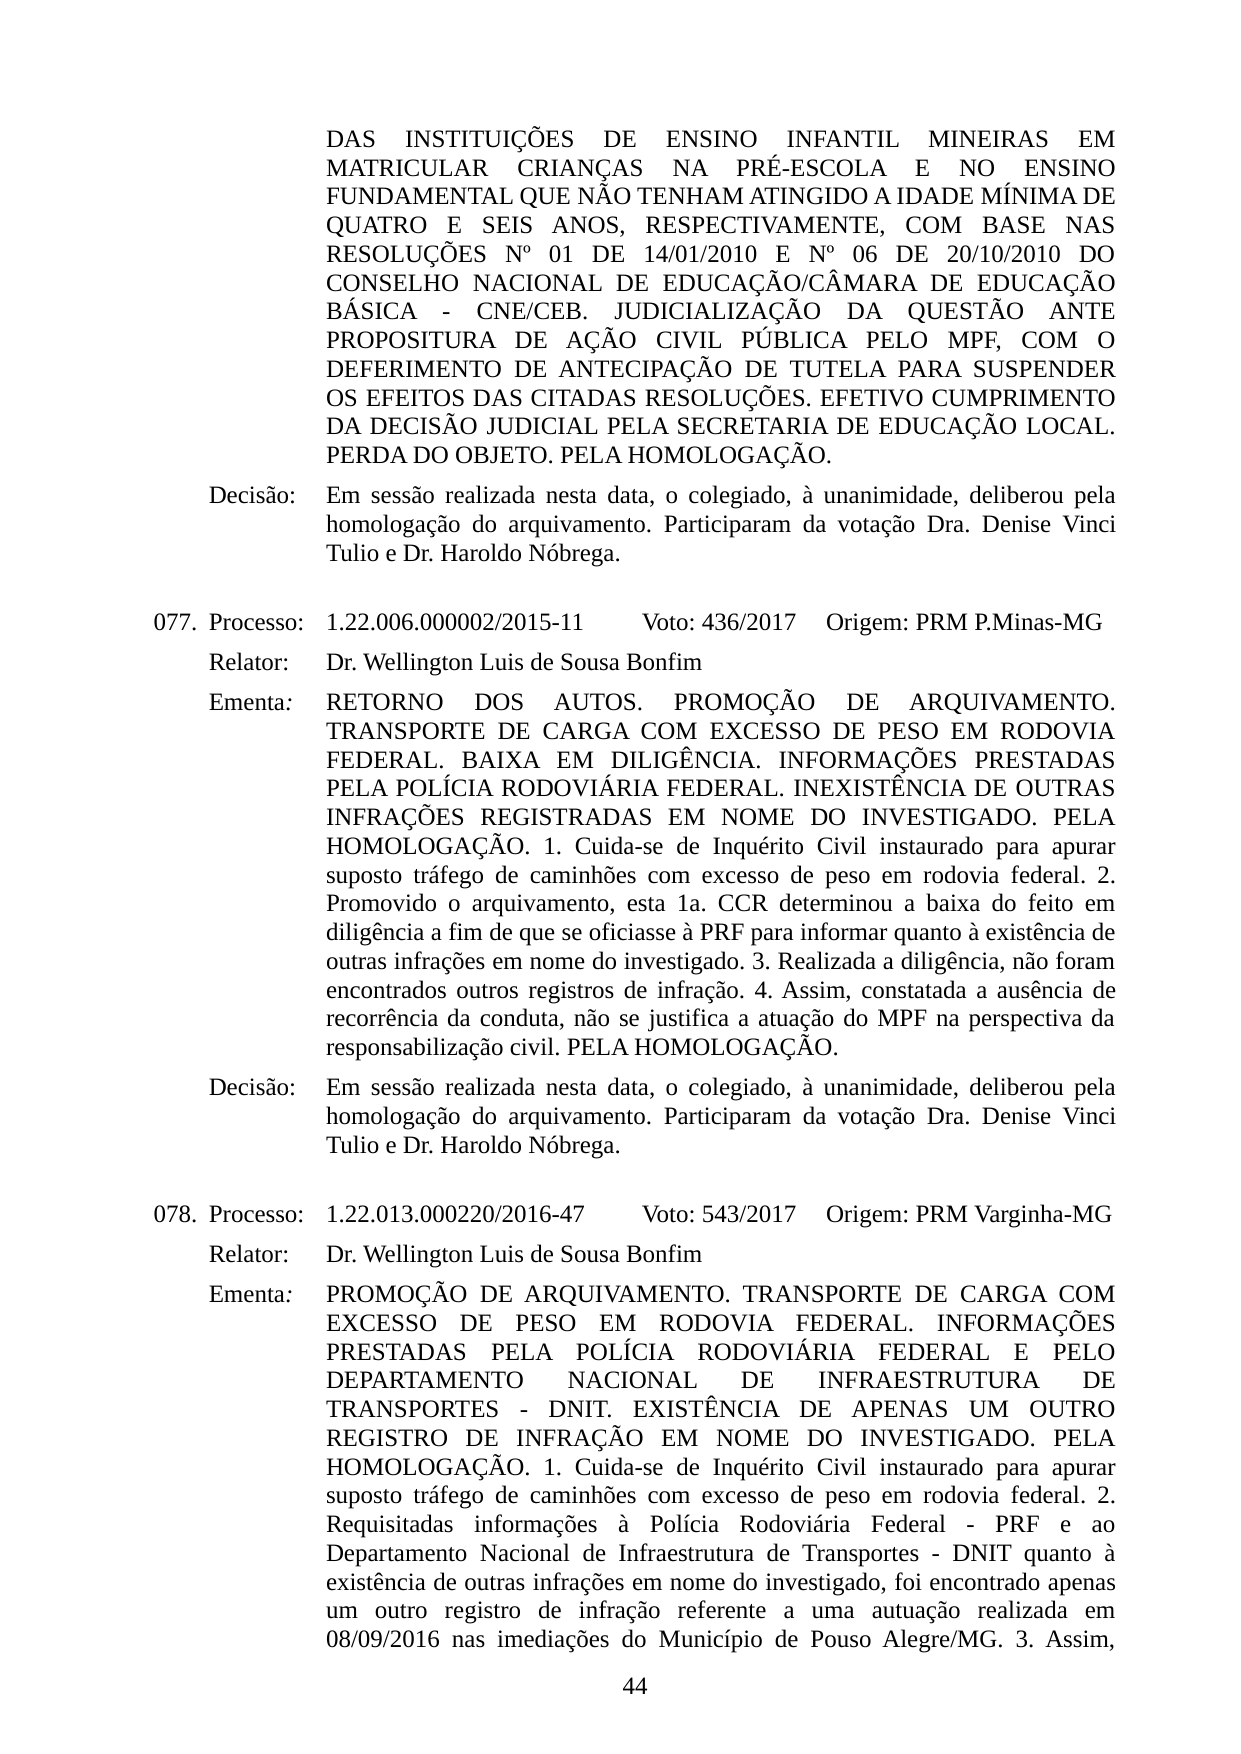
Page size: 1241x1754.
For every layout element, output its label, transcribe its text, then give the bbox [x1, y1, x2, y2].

table_cell [148, 1233, 203, 1273]
table_cell [148, 1274, 203, 1659]
table_cell [148, 641, 203, 681]
table_cell Em sessão realizada nesta data, o colegiado, à unanimidade, deliberou pela homologação do arquivamento. Participaram da votação Dra. Denise Vinci Tulio e Dr. Haroldo Nóbrega. [320, 475, 1122, 572]
table_header Processo: [203, 1193, 320, 1233]
table_header Processo: [203, 601, 320, 641]
table_cell [148, 1067, 203, 1164]
table_cell Decisão: [203, 1067, 320, 1164]
table_cell DAS INSTITUIÇÕES DE ENSINO INFANTIL MINEIRAS EM MATRICULAR CRIANÇAS NA PRÉ-ESCOLA E NO ENSINO FUNDAMENTAL QUE NÃO TENHAM ATINGIDO A IDADE MÍNIMA DE QUATRO E SEIS ANOS, RESPECTIVAMENTE, COM BASE NAS RESOLUÇÕES Nº 01 DE 14/01/2010 E Nº 06 DE 20/10/2010 DO CONSELHO NACIONAL DE EDUCAÇÃO/CÂMARA DE EDUCAÇÃO BÁSICA - CNE/CEB. JUDICIALIZAÇÃO DA QUESTÃO ANTE PROPOSITURA DE AÇÃO CIVIL PÚBLICA PELO MPF, COM O DEFERIMENTO DE ANTECIPAÇÃO DE TUTELA PARA SUSPENDER OS EFEITOS DAS CITADAS RESOLUÇÕES. EFETIVO CUMPRIMENTO DA DECISÃO JUDICIAL PELA SECRETARIA DE EDUCAÇÃO LOCAL. PERDA DO OBJETO. PELA HOMOLOGAÇÃO. [320, 118, 1122, 474]
table_cell Ementa: [203, 1274, 320, 1659]
table_cell [203, 118, 320, 474]
table_cell [148, 475, 203, 572]
table_cell RETORNO DOS AUTOS. PROMOÇÃO DE ARQUIVAMENTO. TRANSPORTE DE CARGA COM EXCESSO DE PESO EM RODOVIA FEDERAL. BAIXA EM DILIGÊNCIA. INFORMAÇÕES PRESTADAS PELA POLÍCIA RODOVIÁRIA FEDERAL. INEXISTÊNCIA DE OUTRAS INFRAÇÕES REGISTRADAS EM NOME DO INVESTIGADO. PELA HOMOLOGAÇÃO. 1. Cuida-se de Inquérito Civil instaurado para apurar suposto tráfego de caminhões com excesso de peso em rodovia federal. 2. Promovido o arquivamento, esta 1a. CCR determinou a baixa do feito em diligência a fim de que se oficiasse à PRF para informar quanto à existência de outras infrações em nome do investigado. 3. Realizada a diligência, não foram encontrados outros registros de infração. 4. Assim, constatada a ausência de recorrência da conduta, não se justifica a atuação do MPF na perspectiva da responsabilização civil. PELA HOMOLOGAÇÃO. [320, 681, 1122, 1067]
table_cell PROMOÇÃO DE ARQUIVAMENTO. TRANSPORTE DE CARGA COM EXCESSO DE PESO EM RODOVIA FEDERAL. INFORMAÇÕES PRESTADAS PELA POLÍCIA RODOVIÁRIA FEDERAL E PELO DEPARTAMENTO NACIONAL DE INFRAESTRUTURA DE TRANSPORTES - DNIT. EXISTÊNCIA DE APENAS UM OUTRO REGISTRO DE INFRAÇÃO EM NOME DO INVESTIGADO. PELA HOMOLOGAÇÃO. 1. Cuida-se de Inquérito Civil instaurado para apurar suposto tráfego de caminhões com excesso de peso em rodovia federal. 2. Requisitadas informações à Polícia Rodoviária Federal - PRF e ao Departamento Nacional de Infraestrutura de Transportes - DNIT quanto à existência de outras infrações em nome do investigado, foi encontrado apenas um outro registro de infração referente a uma autuação realizada em 08/09/2016 nas imediações do Município de Pouso Alegre/MG. 3. Assim, [320, 1274, 1122, 1659]
table_header 077. [148, 601, 203, 641]
table_cell Dr. Wellington Luis de Sousa Bonfim [320, 641, 1122, 681]
table_header Origem: PRM Varginha-MG [820, 1193, 1122, 1233]
table_cell [148, 118, 203, 474]
table_header 1.22.006.000002/2015-11 [320, 601, 636, 641]
table_header Origem: PRM P.Minas-MG [820, 601, 1122, 641]
table_cell Relator: [203, 641, 320, 681]
table_cell Em sessão realizada nesta data, o colegiado, à unanimidade, deliberou pela homologação do arquivamento. Participaram da votação Dra. Denise Vinci Tulio e Dr. Haroldo Nóbrega. [320, 1067, 1122, 1164]
table_cell Ementa: [203, 681, 320, 1067]
table_cell Dr. Wellington Luis de Sousa Bonfim [320, 1233, 1122, 1273]
table_header 1.22.013.000220/2016-47 [320, 1193, 636, 1233]
table_header Voto: 436/2017 [636, 601, 820, 641]
table_header 078. [148, 1193, 203, 1233]
table_cell Relator: [203, 1233, 320, 1273]
table_cell Decisão: [203, 475, 320, 572]
table_cell [148, 681, 203, 1067]
table_header Voto: 543/2017 [636, 1193, 820, 1233]
